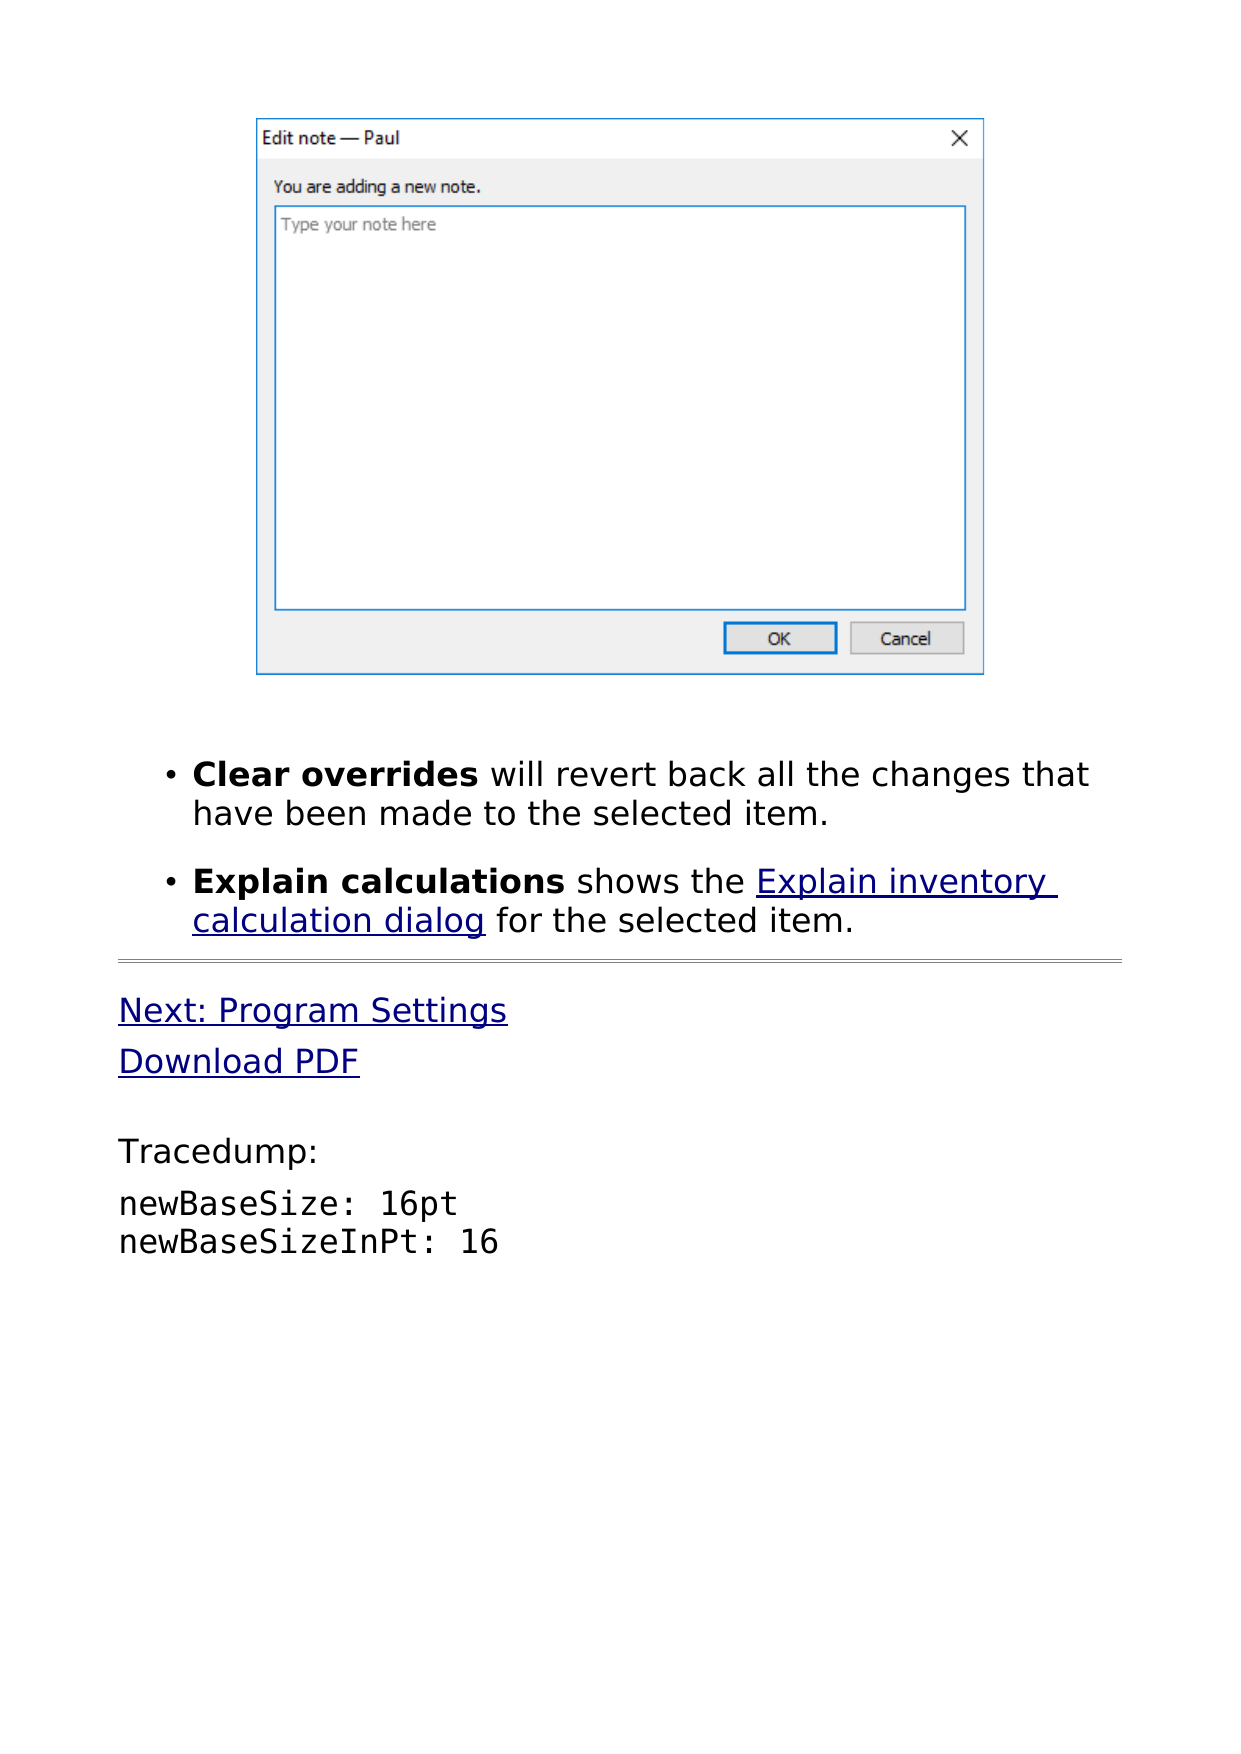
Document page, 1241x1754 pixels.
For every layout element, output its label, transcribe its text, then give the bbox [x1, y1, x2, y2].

picture [256, 118, 985, 675]
text Download PDF [118, 1043, 1122, 1081]
list Explain calculations shows the Explain inventory calculation dialog for the selected item. [177, 862, 1122, 940]
text Next: Program Settings [118, 991, 1122, 1030]
text Tracedump: [118, 1094, 1122, 1172]
text newBaseSize: 16pt newBaseSizeInPt: 16 [118, 1184, 1122, 1262]
list Clear overrides will revert back all the changes that have been made to the selected item. [177, 755, 1122, 833]
